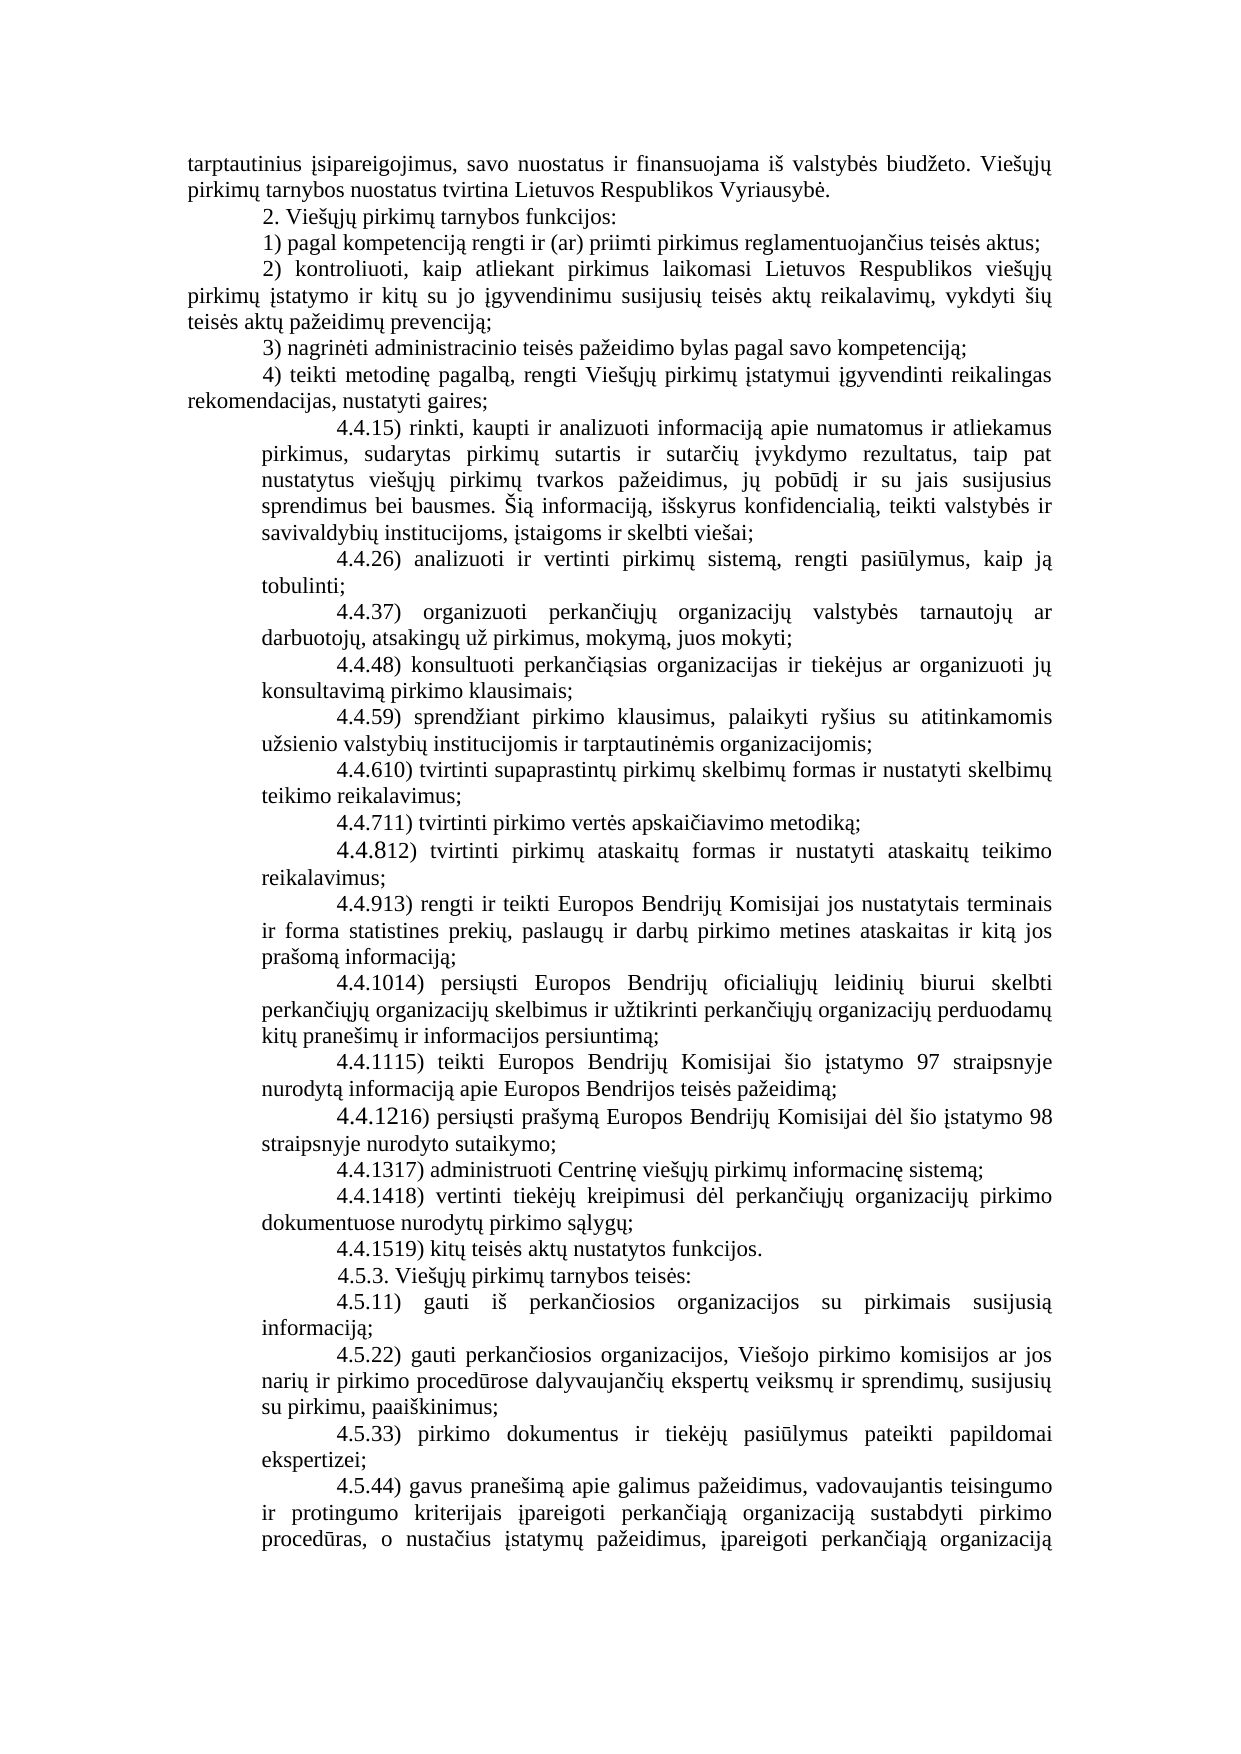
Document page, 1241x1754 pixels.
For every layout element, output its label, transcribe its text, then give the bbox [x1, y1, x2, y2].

subtitle 19) kitų teisės aktų nustatytos funkcijos. [187, 1235, 1053, 1262]
text tarptautinius įsipareigojimus, savo nuostatus ir finansuojama iš valstybės biudžeto. Viešųjų pirkimų tarnybos nuostatus tvirtina Lietuvos Respublikos Vyriausybė. [187, 150, 1053, 203]
subtitle 7) organizuoti perkančiųjų organizacijų valstybės tarnautojų ar darbuotojų, atsakingų už pirkimus, mokymą, juos mokyti; [187, 598, 1053, 651]
subtitle 5) rinkti, kaupti ir analizuoti informaciją apie numatomus ir atliekamus pirkimus, sudarytas pirkimų sutartis ir sutarčių įvykdymo rezultatus, taip pat nustatytus viešųjų pirkimų tvarkos pažeidimus, jų pobūdį ir su jais susijusius sprendimus bei bausmes. Šią informaciją, išskyrus konfidencialią, teikti valstybės ir savivaldybių institucijoms, įstaigoms ir skelbti viešai; [187, 413, 1053, 545]
subtitle 3) pirkimo dokumentus ir tiekėjų pasiūlymus pateikti papildomai ekspertizei; [187, 1420, 1053, 1472]
subtitle 17) administruoti Centrinę viešųjų pirkimų informacinę sistemą; [187, 1156, 1053, 1183]
text 1) pagal kompetenciją rengti ir (ar) priimti pirkimus reglamentuojančius teisės aktus; [187, 229, 1053, 255]
subtitle 1) gauti iš perkančiosios organizacijos su pirkimais susijusią informaciją; [187, 1288, 1053, 1341]
text 4) teikti metodinę pagalbą, rengti Viešųjų pirkimų įstatymui įgyvendinti reikalingas rekomendacijas, nustatyti gaires; [187, 361, 1053, 413]
subtitle 13) rengti ir teikti Europos Bendrijų Komisijai jos nustatytais terminais ir forma statistines prekių, paslaugų ir darbų pirkimo metines ataskaitas ir kitą jos prašomą informaciją; [187, 890, 1053, 969]
subtitle 2) gauti perkančiosios organizacijos, Viešojo pirkimo komisijos ar jos narių ir pirkimo procedūrose dalyvaujančių ekspertų veiksmų ir sprendimų, susijusių su pirkimu, paaiškinimus; [187, 1341, 1053, 1420]
subtitle 15) teikti Europos Bendrijų Komisijai šio įstatymo 97 straipsnyje nurodytą informaciją apie Europos Bendrijos teisės pažeidimą; [187, 1048, 1053, 1101]
text 2. Viešųjų pirkimų tarnybos funkcijos: [187, 203, 1053, 229]
subtitle 11) tvirtinti pirkimo vertės apskaičiavimo metodiką; [187, 809, 1053, 835]
text 3) nagrinėti administracinio teisės pažeidimo bylas pagal savo kompetenciją; [187, 334, 1053, 361]
text 2) kontroliuoti, kaip atliekant pirkimus laikomasi Lietuvos Respublikos viešųjų pirkimų įstatymo ir kitų su jo įgyvendinimu susijusių teisės aktų reikalavimų, vykdyti šių teisės aktų pažeidimų prevenciją; [187, 255, 1053, 334]
subtitle 10) tvirtinti supaprastintų pirkimų skelbimų formas ir nustatyti skelbimų teikimo reikalavimus; [187, 756, 1053, 809]
subtitle 14) persiųsti Europos Bendrijų oficialiųjų leidinių biurui skelbti perkančiųjų organizacijų skelbimus ir užtikrinti perkančiųjų organizacijų perduodamų kitų pranešimų ir informacijos persiuntimą; [187, 969, 1053, 1048]
subtitle 6) analizuoti ir vertinti pirkimų sistemą, rengti pasiūlymus, kaip ją tobulinti; [187, 545, 1053, 598]
subtitle 3. Viešųjų pirkimų tarnybos teisės: [187, 1262, 1053, 1288]
subtitle 18) vertinti tiekėjų kreipimusi dėl perkančiųjų organizacijų pirkimo dokumentuose nurodytų pirkimo sąlygų; [187, 1183, 1053, 1235]
subtitle 12) tvirtinti pirkimų ataskaitų formas ir nustatyti ataskaitų teikimo reikalavimus; [187, 835, 1053, 890]
subtitle 8) konsultuoti perkančiąsias organizacijas ir tiekėjus ar organizuoti jų konsultavimą pirkimo klausimais; [187, 651, 1053, 703]
subtitle 4) gavus pranešimą apie galimus pažeidimus, vadovaujantis teisingumo ir protingumo kriterijais įpareigoti perkančiąją organizaciją sustabdyti pirkimo procedūras, o nustačius įstatymų pažeidimus, įpareigoti perkančiąją organizaciją [187, 1472, 1053, 1552]
subtitle 9) sprendžiant pirkimo klausimus, palaikyti ryšius su atitinkamomis užsienio valstybių institucijomis ir tarptautinėmis organizacijomis; [187, 703, 1053, 756]
subtitle 16) persiųsti prašymą Europos Bendrijų Komisijai dėl šio įstatymo 98 straipsnyje nurodyto sutaikymo; [187, 1101, 1053, 1156]
